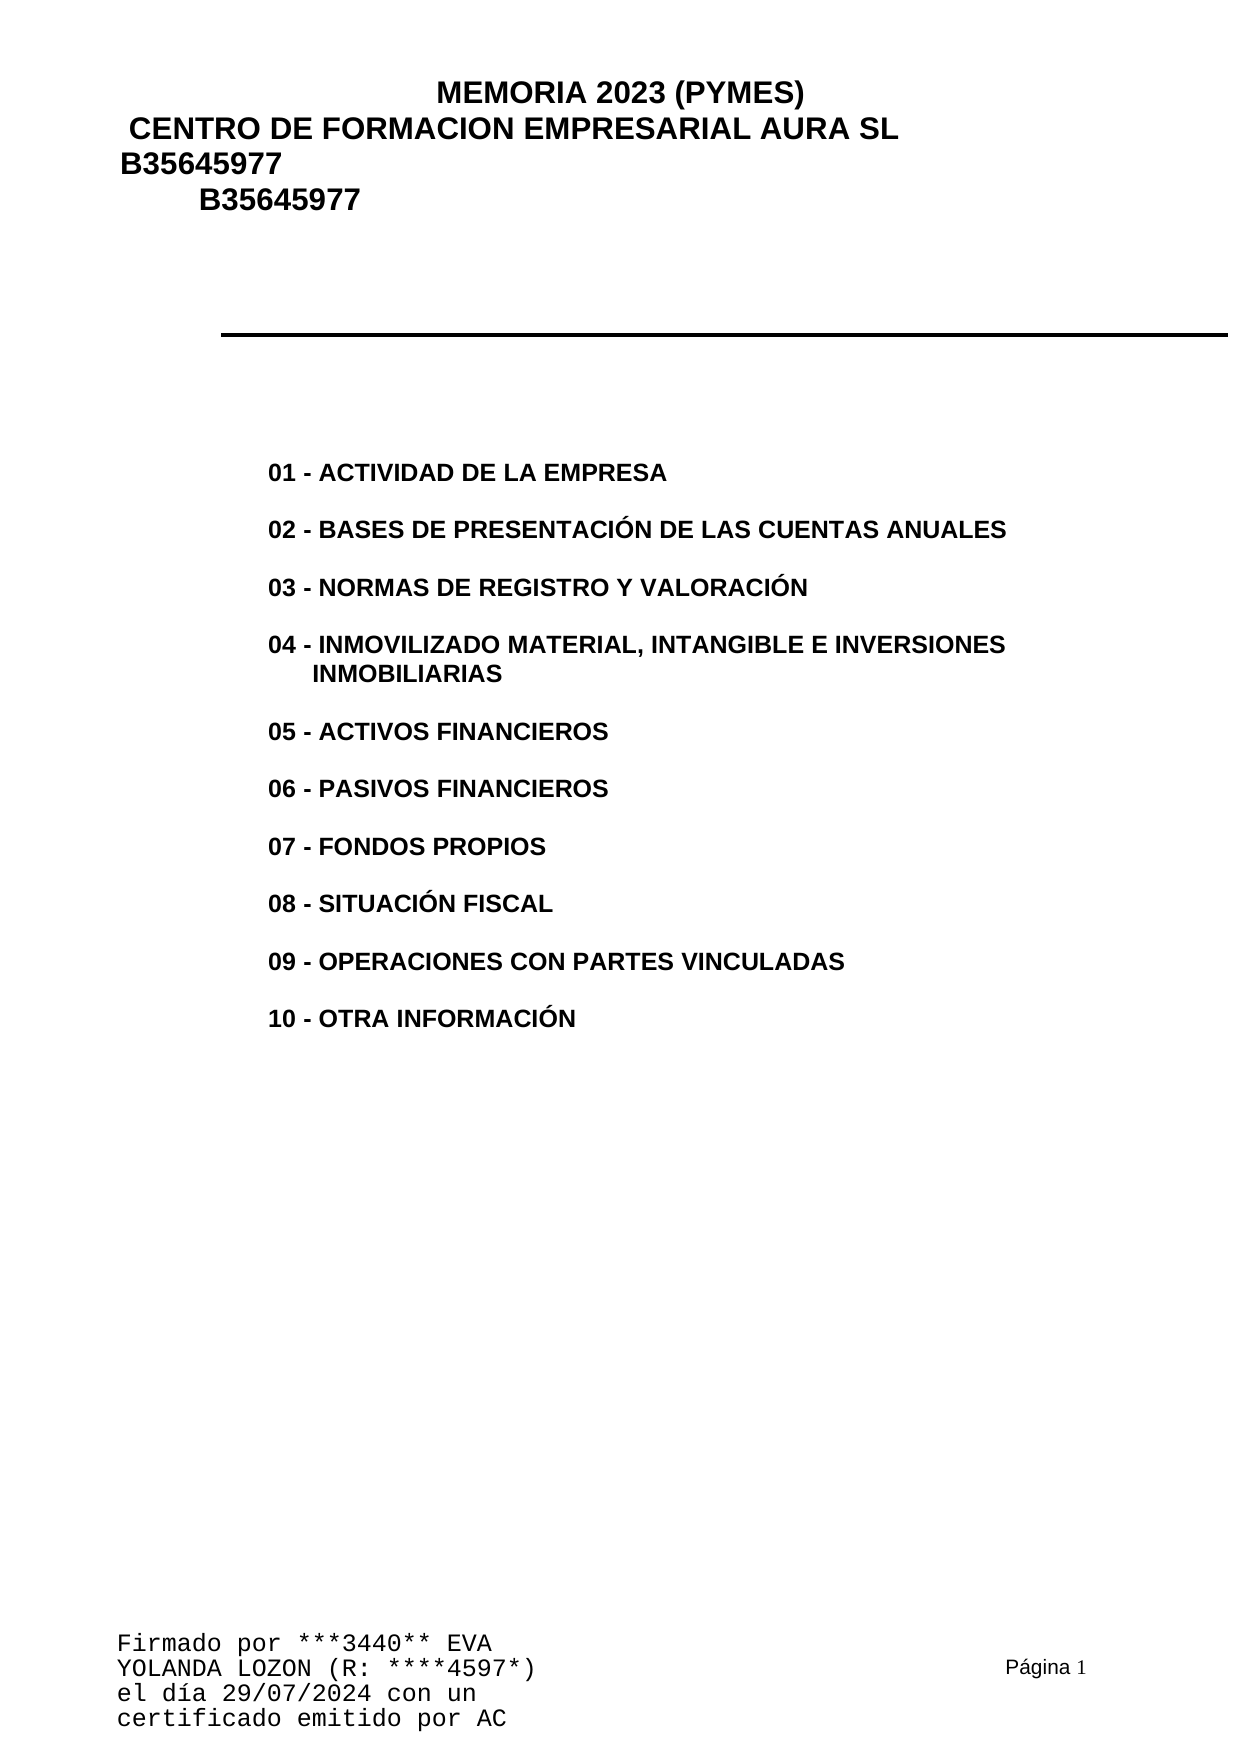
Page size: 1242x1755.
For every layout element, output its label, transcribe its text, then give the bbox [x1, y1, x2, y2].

text 07 - FONDOS PROPIOS [268, 832, 1137, 860]
text 04 - INMOVILIZADO MATERIAL, INTANGIBLE E INVERSIONES INMOBILIARIAS [268, 630, 1010, 688]
text 02 - BASES DE PRESENTACIÓN DE LAS CUENTAS ANUALES [268, 515, 1137, 544]
text 10 - OTRA INFORMACIÓN [268, 1004, 1137, 1033]
text 06 - PASIVOS FINANCIEROS [268, 774, 1137, 803]
text 03 - NORMAS DE REGISTRO Y VALORACIÓN [268, 573, 1137, 602]
text 05 - ACTIVOS FINANCIEROS [268, 717, 1137, 745]
text 09 - OPERACIONES CON PARTES VINCULADAS [268, 947, 1137, 975]
text 08 - SITUACIÓN FISCAL [268, 889, 1137, 918]
text 01 - ACTIVIDAD DE LA EMPRESA [268, 458, 1137, 486]
